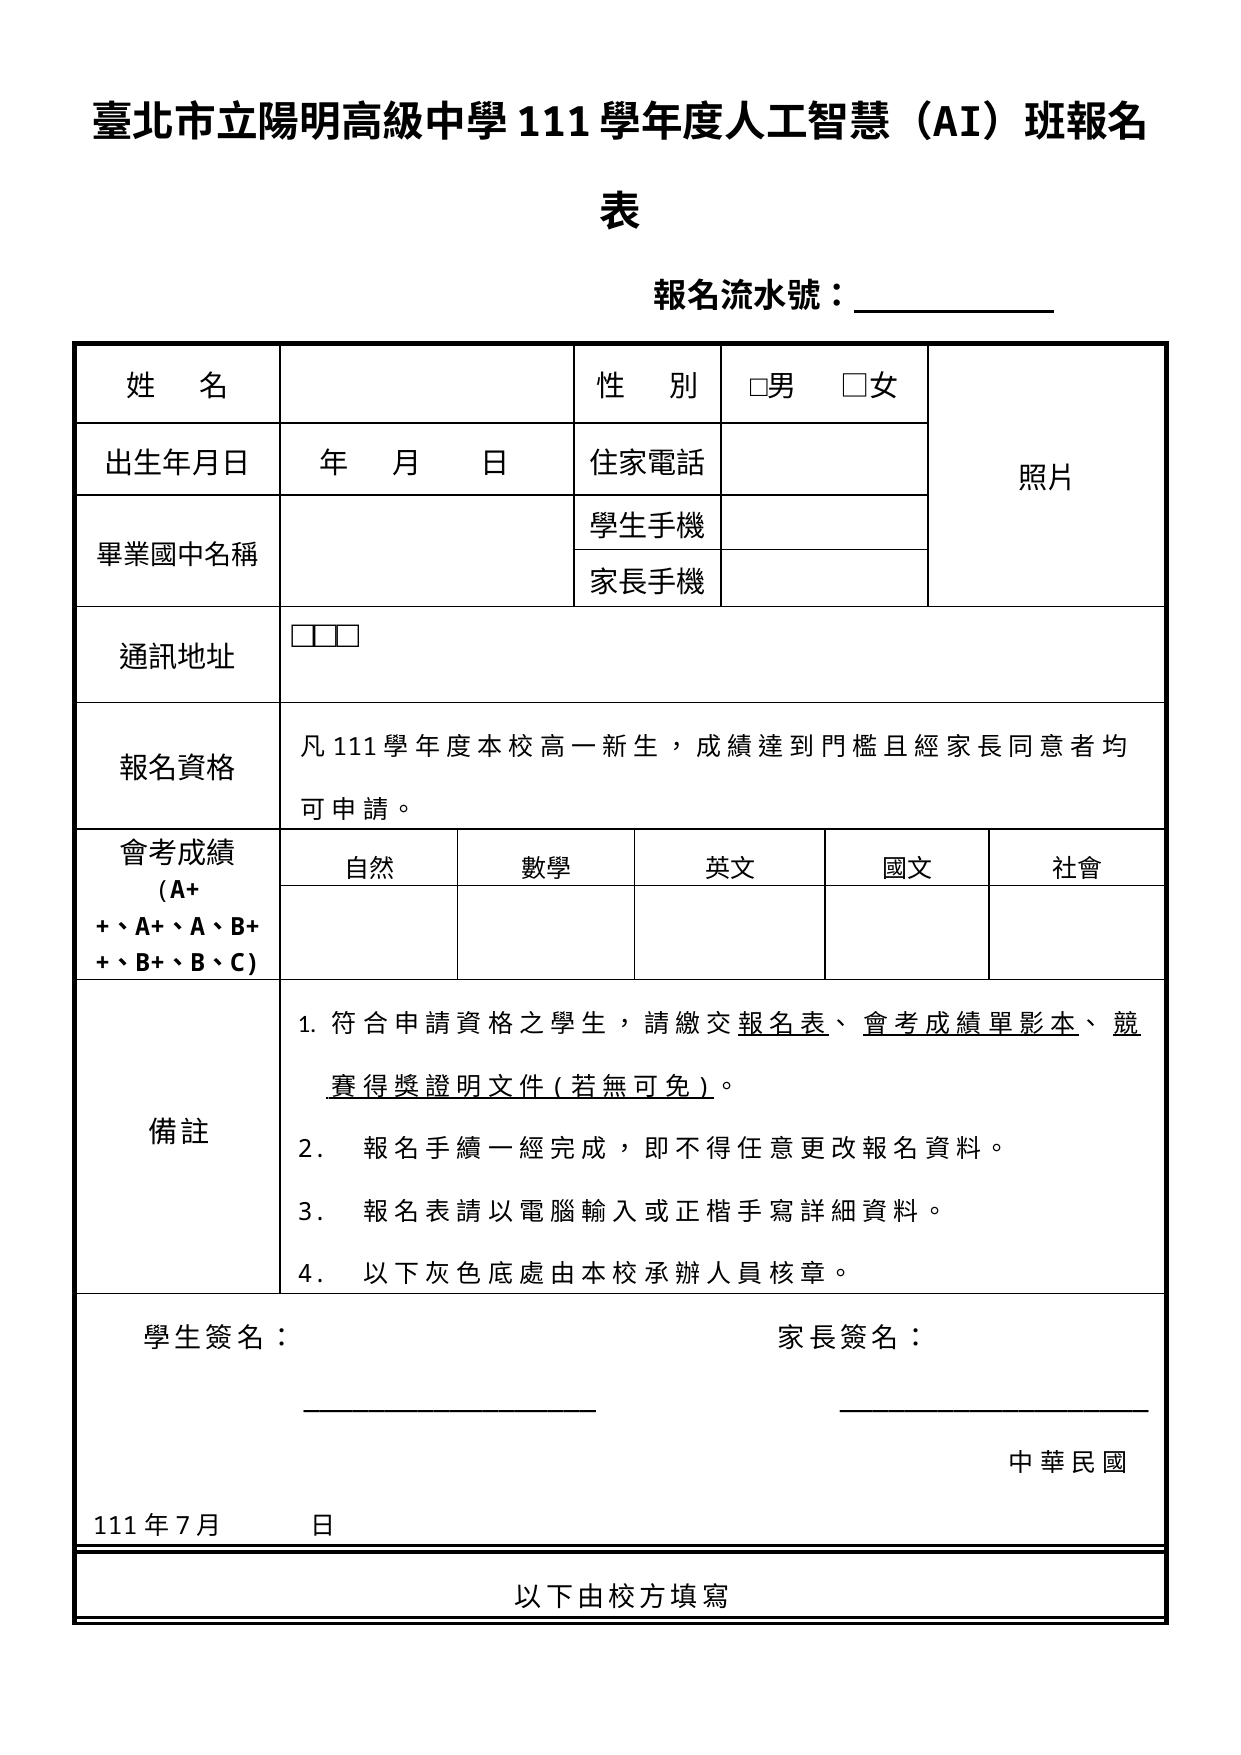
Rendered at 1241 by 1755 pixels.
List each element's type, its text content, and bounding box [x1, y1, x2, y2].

table_cell 國文 [826, 830, 988, 884]
table_header [281, 346, 573, 422]
table_cell 報名資格 [77, 703, 279, 828]
table_cell [990, 886, 1164, 978]
table_cell 學生手機 [575, 496, 720, 549]
table_cell 出生年月日 [77, 424, 279, 494]
table_cell 通訊地址 [77, 607, 279, 701]
table_cell [281, 886, 457, 978]
table_cell [722, 496, 927, 549]
table_cell 以下由校方填寫 [77, 1554, 1164, 1616]
table_cell 學生簽名： 家長簽名： __________________ ___________________ 中華民國 111年7月 日 [77, 1294, 1164, 1544]
table_cell 英文 [635, 830, 824, 884]
table_cell □□□ [281, 607, 1164, 701]
table_cell [635, 886, 824, 978]
table_cell 備註 [77, 980, 279, 1292]
table_cell [281, 496, 573, 606]
table_cell [722, 424, 927, 494]
table_cell 數學 [458, 830, 634, 884]
table_cell 畢業國中名稱 [77, 496, 279, 606]
table_header 照片 [929, 346, 1164, 606]
table_cell [722, 550, 927, 606]
table_cell [458, 886, 634, 978]
table_header 性 別 [575, 346, 720, 422]
table_cell 家長手機 [575, 550, 720, 606]
table_cell 年 月 日 [281, 424, 573, 494]
table_cell [826, 886, 988, 978]
table_cell 住家電話 [575, 424, 720, 494]
text 報名流水號： [78, 269, 1162, 317]
table_cell 社會 [990, 830, 1164, 884]
table_cell 自然 [281, 830, 457, 884]
table_header □男 □女 [722, 346, 927, 422]
table_header 姓 名 [77, 346, 279, 422]
table_cell 凡111學年度本校高一新生，成績達到門檻且經家長同意者均可申請。 [281, 703, 1164, 828]
table_cell 會考成績 (A++、A+、A、B++、B+、B、C) [77, 830, 279, 978]
table_cell 符合申請資格之學生，請繳交報名表、會考成績單影本、競賽得獎證明文件(若無可免)。 報名手續一經完成，即不得任意更改報名資料。 報名表請以電腦輸入或正楷手寫詳細資料。 以下灰色底處由本校承辦人員核章。 [281, 980, 1164, 1292]
text 臺北市立陽明高級中學111學年度人工智慧（AI）班報名表 [78, 88, 1162, 239]
